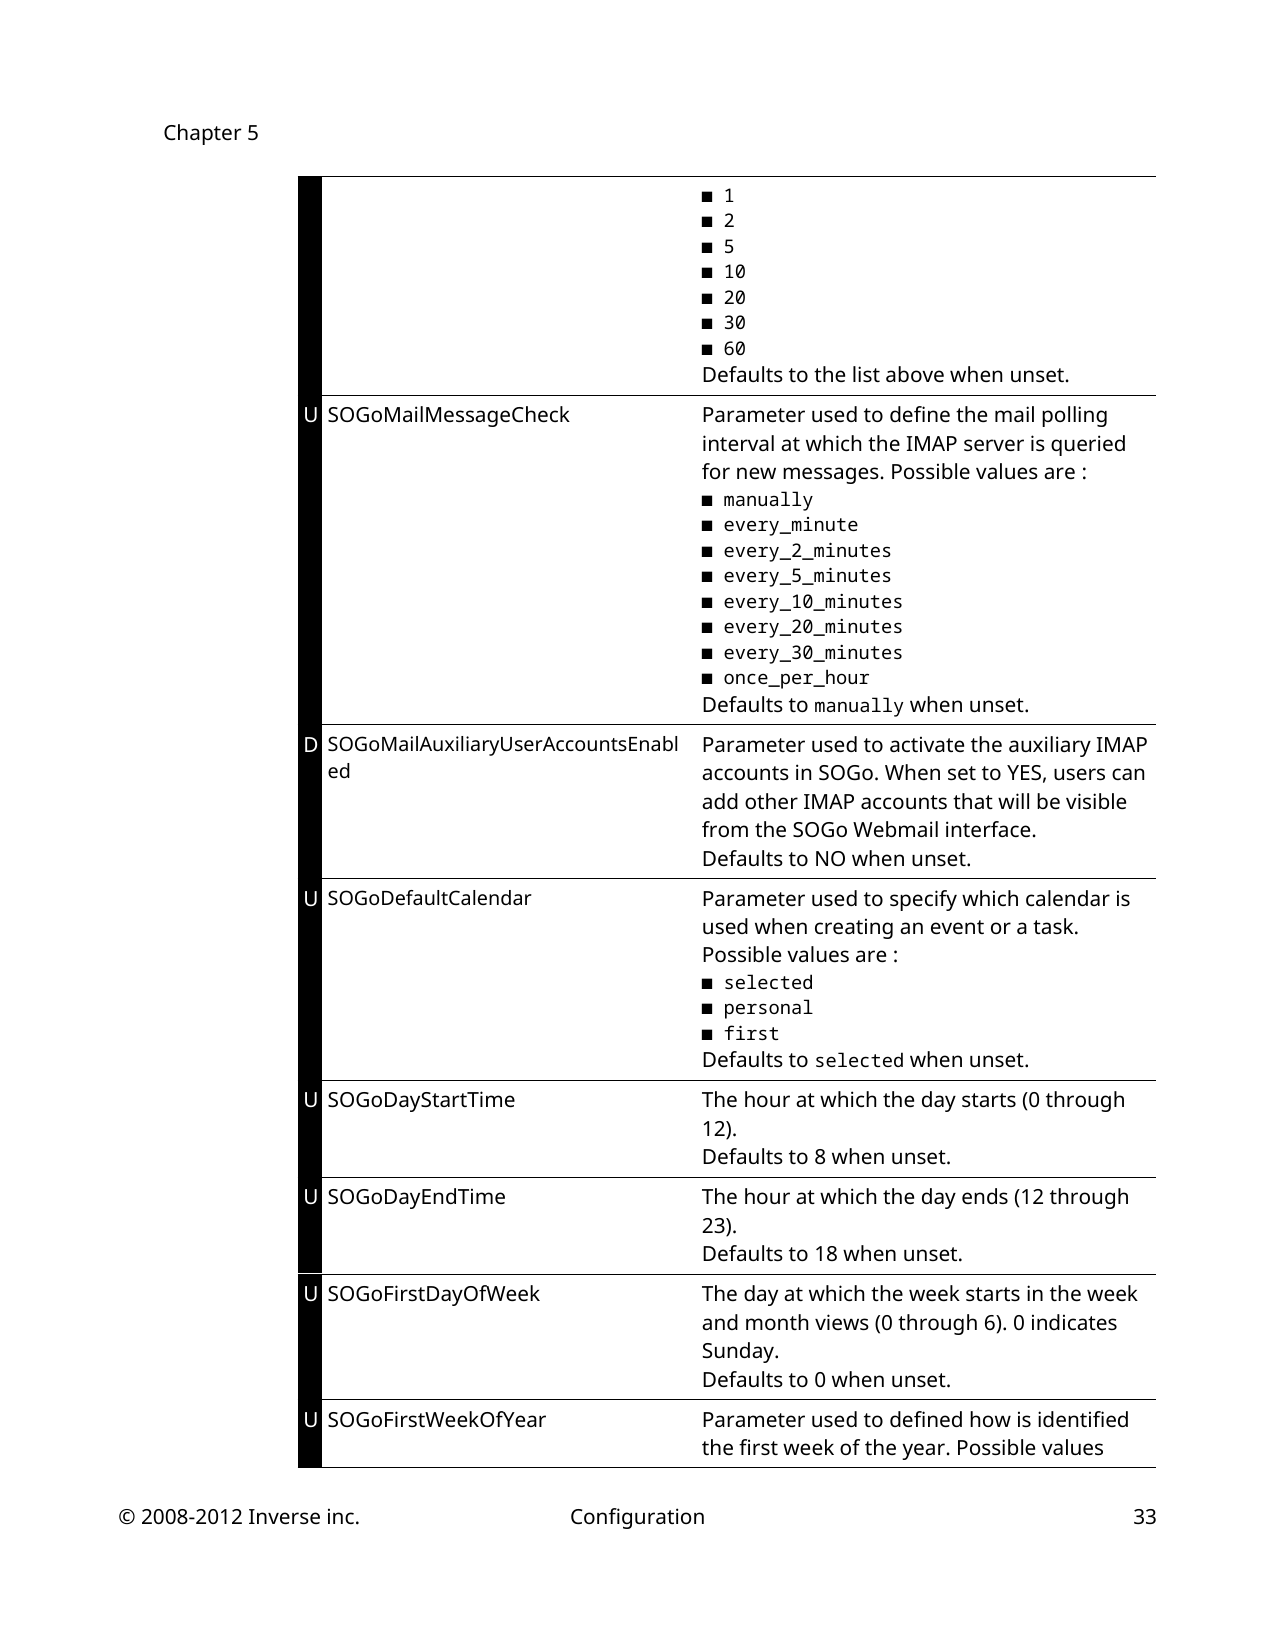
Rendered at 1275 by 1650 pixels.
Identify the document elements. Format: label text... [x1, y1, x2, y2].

table_cell Parameter used to activate the auxiliary IMAP accounts in SOGo. When set to YES, users can add other IMAP accounts that will be visible from the SOGo Webmail interface. Defaults to NO when unset. [696, 725, 1156, 878]
table_cell Parameter used to specify which calendar is used when creating an event or a task. Possible values are : selected personal first Defaults to selected when unset. [696, 879, 1156, 1080]
table_cell SOGoDefaultCalendar [322, 879, 696, 1080]
table_cell The hour at which the day starts (0 through 12). Defaults to 8 when unset. [696, 1081, 1156, 1177]
table_cell U [298, 1178, 322, 1273]
table_cell U [298, 879, 322, 1080]
table_cell U [298, 1400, 322, 1467]
table_cell Parameter used to defined how is identified the first week of the year. Possible values are : January1 First4DayWeek FirstFullWeek Defaults to January1 when unset. [696, 1400, 1156, 1467]
table_cell U [298, 1275, 322, 1399]
table_cell SOGoFirstWeekOfYear [322, 1400, 696, 1467]
table_cell Parameter used to define the mail polling interval at which the IMAP server is queried for new messages. Possible values are : manually every_minute every_2_minutes every_5_minutes every_10_minutes every_20_minutes every_30_minutes once_per_hour Defaults to manually when unset. [696, 396, 1156, 724]
table_cell SOGoFirstDayOfWeek [322, 1275, 696, 1399]
table_cell The hour at which the day ends (12 through 23). Defaults to 18 when unset. [696, 1178, 1156, 1273]
table_cell [322, 177, 696, 395]
table_cell D [298, 725, 322, 878]
table_cell SOGoDayEndTime [322, 1178, 696, 1273]
table_cell The day at which the week starts in the week and month views (0 through 6). 0 indicates Sunday. Defaults to 0 when unset. [696, 1275, 1156, 1399]
table_cell U [298, 396, 322, 724]
table_cell U [298, 1081, 322, 1177]
table_cell SOGoDayStartTime [322, 1081, 696, 1177]
table_cell SOGoMailAuxiliaryUserAccountsEnabled [322, 725, 696, 878]
table_cell Parameter used to define the mail polling intervals (in minutes) available to the user. The parameter is an array that can contain the following numbers: 1 2 5 10 20 30 60 Defaults to the list above when unset. [696, 177, 1156, 395]
table_cell SOGoMailMessageCheck [322, 396, 696, 724]
table_cell [298, 177, 322, 395]
